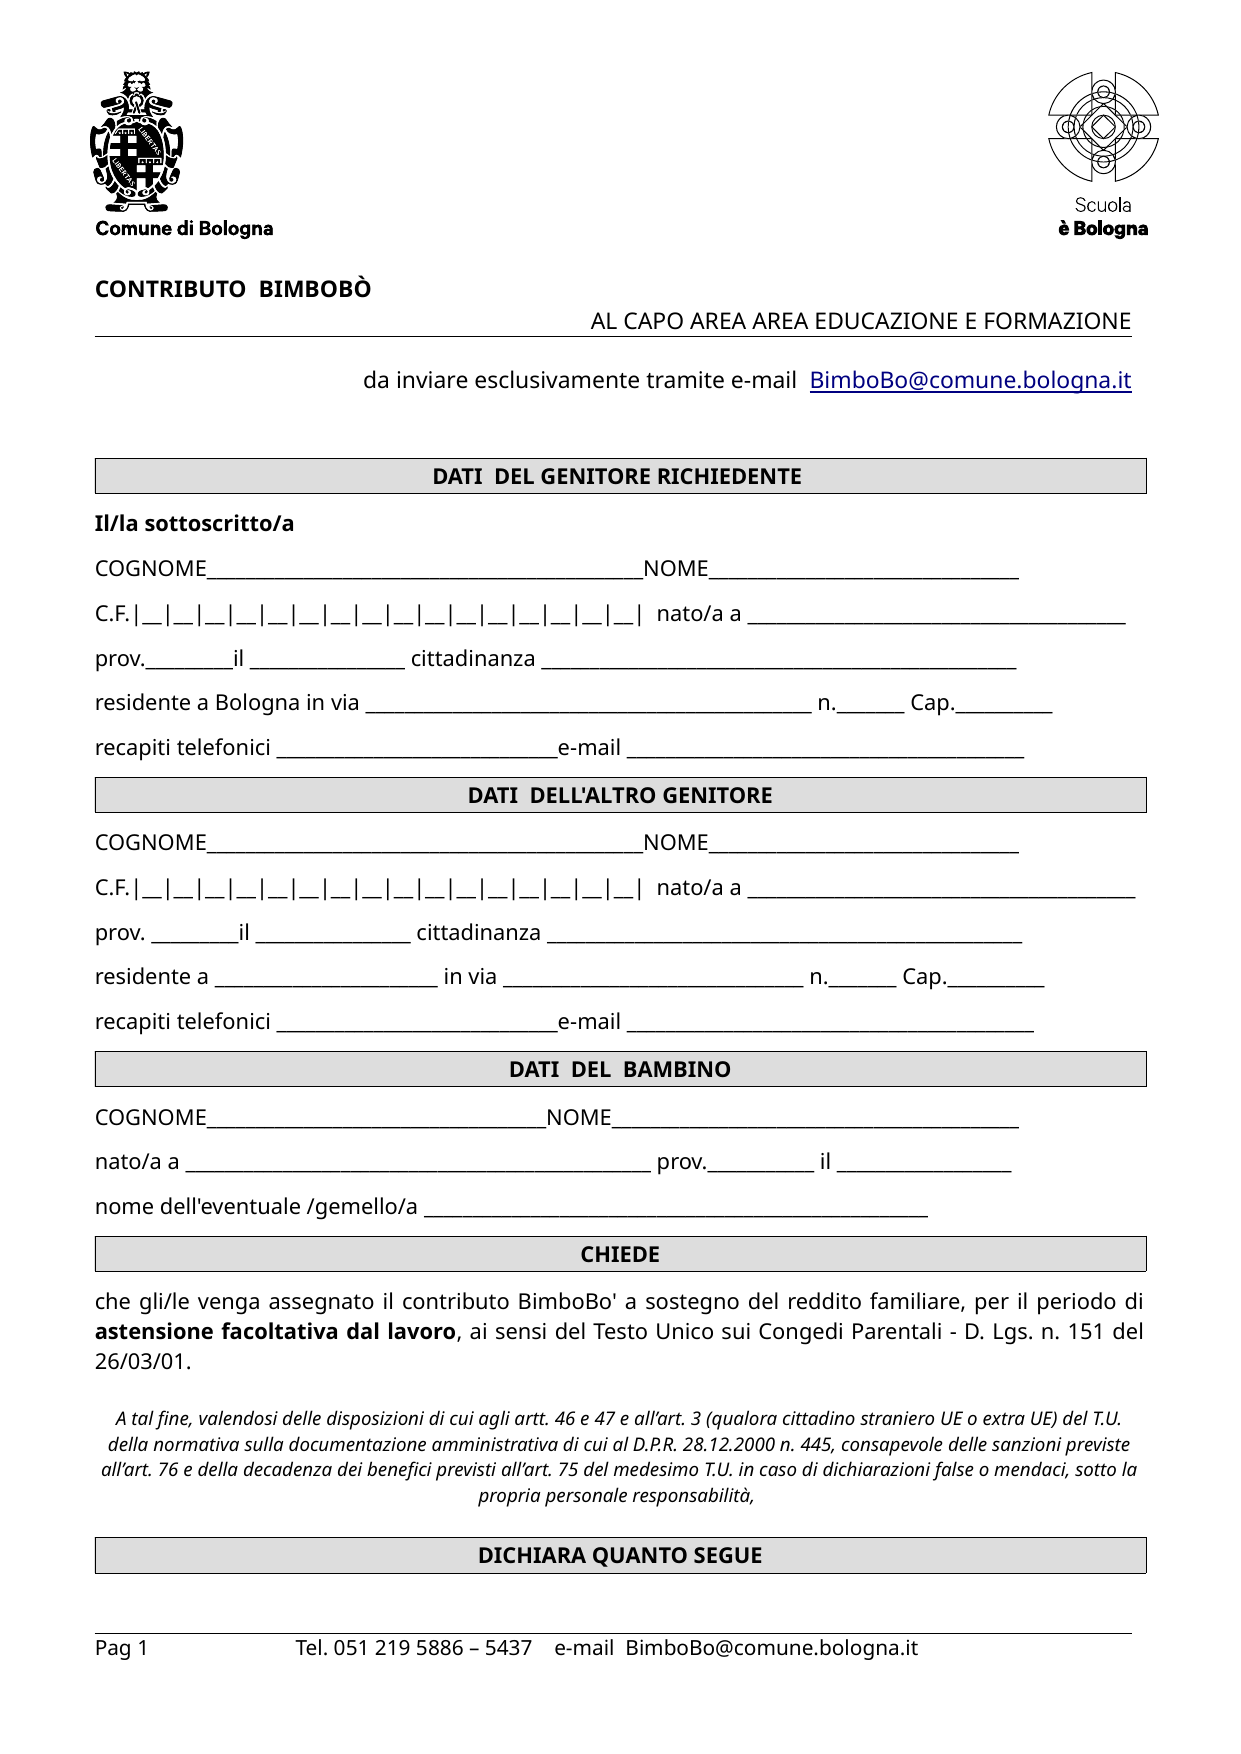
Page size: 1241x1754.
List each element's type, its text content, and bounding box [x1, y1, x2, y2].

text nato/a a ________________________________________________ prov.___________ il __________________ [94, 1146, 1146, 1176]
text COGNOME_____________________________________________NOME________________________________ [94, 827, 1146, 857]
text che gli/le venga assegnato il contributo BimboBo' a sostegno del reddito familiare, per il periodo di astensione facoltativa dal lavoro, ai sensi del Testo Unico sui Congedi Parentali - D. Lgs. n. 151 del 26/03/01. [94, 1286, 1146, 1376]
text A tal fine, valendosi delle disposizioni di cui agli artt. 46 e 47 e all’art. 3 (qualora cittadino straniero UE o extra UE) del T.U. della normativa sulla documentazione amministrativa di cui al D.P.R. 28.12.2000 n. 445, consapevole delle sanzioni previste all’art. 76 e della decadenza dei benefici previsti all’art. 75 del medesimo T.U. in caso di dichiarazioni false o mendaci, sotto la propria personale responsabilità, [94, 1405, 1146, 1507]
text DATI DELL'ALTRO GENITORE [96, 778, 1146, 812]
text nome dell'eventuale /gemello/a ____________________________________________________ [94, 1191, 1146, 1221]
text DATI DEL BAMBINO [96, 1052, 1146, 1086]
text C.F.|__|__|__|__|__|__|__|__|__|__|__|__|__|__|__|__| nato/a a ________________________________________ prov. _________il ________________ cittadinanza _________________________________________________ [94, 872, 1146, 946]
text Il/la sottoscritto/a [94, 508, 1146, 538]
text DICHIARA QUANTO SEGUE [96, 1538, 1146, 1573]
text residente a Bologna in via ______________________________________________ n._______ Cap.__________ [94, 687, 1146, 717]
text DATI DEL GENITORE RICHIEDENTE [96, 459, 1146, 493]
text recapiti telefonici _____________________________e-mail _________________________________________ [94, 732, 1146, 762]
text recapiti telefonici _____________________________e-mail __________________________________________ [94, 1006, 1146, 1036]
text C.F.|__|__|__|__|__|__|__|__|__|__|__|__|__|__|__|__| nato/a a _______________________________________ prov._________il ________________ cittadinanza _________________________________________________ [94, 598, 1146, 672]
text COGNOME_____________________________________________NOME________________________________ [94, 553, 1146, 583]
text residente a _______________________ in via _______________________________ n._______ Cap.__________ [94, 961, 1146, 991]
text COGNOME___________________________________NOME__________________________________________ [94, 1101, 1146, 1131]
text CHIEDE [96, 1237, 1146, 1271]
